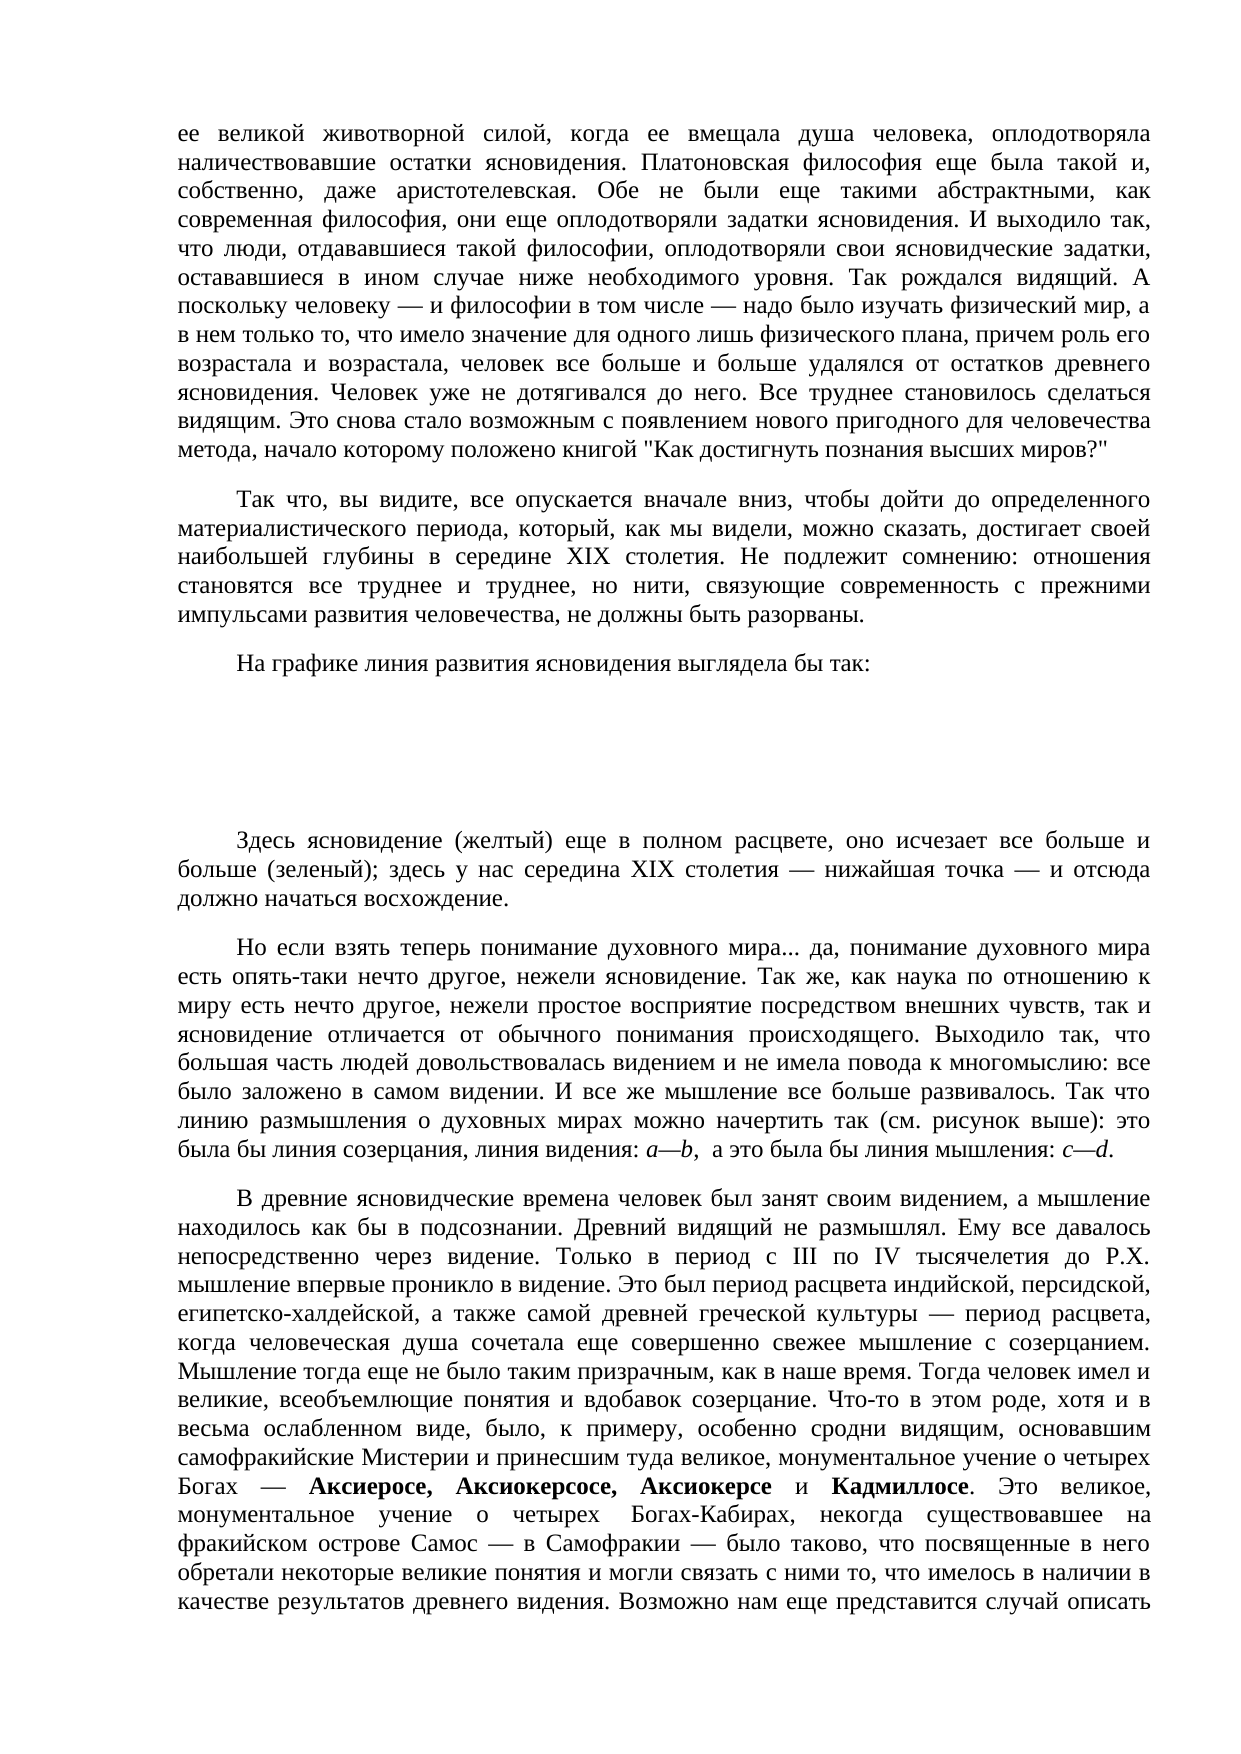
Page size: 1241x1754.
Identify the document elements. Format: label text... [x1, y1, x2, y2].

text На графике линия развития ясновидения выглядела бы так: [177, 648, 1152, 677]
text Но если взять теперь понимание духовного мира... да, понимание духовного мира есть опять-таки нечто другое, нежели ясновидение. Так же, как наука по отношению к миру есть нечто другое, нежели простое восприятие посредством внешних чувств, так и ясновидение отличается от обычного понимания происходящего. Выходило так, что большая часть людей довольствовалась видением и не имела повода к многомыслию: все было заложено в самом видении. И все же мышление все больше развивалось. Так что линию размышления о духовных мирах можно начертить так (см. рисунок выше): это была бы линия созерцания, линия видения: а—b, а это была бы линия мышления: с—d. [177, 932, 1152, 1162]
text В древние ясновидческие времена человек был занят своим видением, а мышление находилось как бы в подсознании. Древний видящий не размышлял. Ему все давалось непосредственно через видение. Только в период с III по IV тысячелетия до Р.Х. мышление впервые проникло в видение. Это был период расцвета индийской, персидской, египетско-халдейской, а также самой древней греческой культуры — период расцвета, когда человеческая душа сочетала еще совершенно свежее мышление с созерцанием. Мышление тогда еще не было таким призрачным, как в наше время. Тогда человек имел и великие, всеобъемлющие понятия и вдобавок созерцание. Что-то в этом роде, хотя и в весьма ослабленном виде, было, к примеру, особенно сродни видящим, основавшим самофракийские Мистерии и принесшим туда великое, монументальное учение о четырех Богах — Аксиеросе, Аксиокерсосе, Аксиокерсе и Кадмиллосе. Это великое, монументальное учение о четырех Богах-Кабирах, некогда существовавшее на фракийском острове Самос — в Самофракии — было таково, что посвященные в него обретали некоторые великие понятия и могли связать с ними то, что имелось в наличии в качестве результатов древнего видения. Возможно нам еще представится случай описать [177, 1183, 1152, 1614]
text Здесь ясновидение (желтый) еще в полном расцвете, оно исчезает все больше и больше (зеленый); здесь у нас середина XIX столетия — нижайшая точка — и отсюда должно начаться восхождение. [177, 825, 1152, 912]
text Так что, вы видите, все опускается вначале вниз, чтобы дойти до определенного материалистического периода, который, как мы видели, можно сказать, достигает своей наибольшей глубины в середине XIX столетия. Не подлежит сомнению: отношения становятся все труднее и труднее, но нити, связующие современность с прежними импульсами развития человечества, не должны быть разорваны. [177, 484, 1152, 628]
text ее великой животворной силой, когда ее вмещала душа человека, оплодотворяла наличествовавшие остатки ясновидения. Платоновская философия еще была такой и, собственно, даже аристотелевская. Обе не были еще такими абстрактными, как современная философия, они еще оплодотворяли задатки ясновидения. И выходило так, что люди, отдававшиеся такой философии, оплодотворяли свои ясновидческие задатки, остававшиеся в ином случае ниже необходимого уровня. Так рождался видящий. А поскольку человеку — и философии в том числе — надо было изучать физический мир, а в нем только то, что имело значение для одного лишь физического плана, причем роль его возрастала и возрастала, человек все больше и больше удалялся от остатков древнего ясновидения. Человек уже не дотягивался до него. Все труднее становилось сделаться видящим. Это снова стало возможным с появлением нового пригодного для человечества метода, начало которому положено книгой "Как достигнуть познания высших миров?" [177, 118, 1152, 463]
